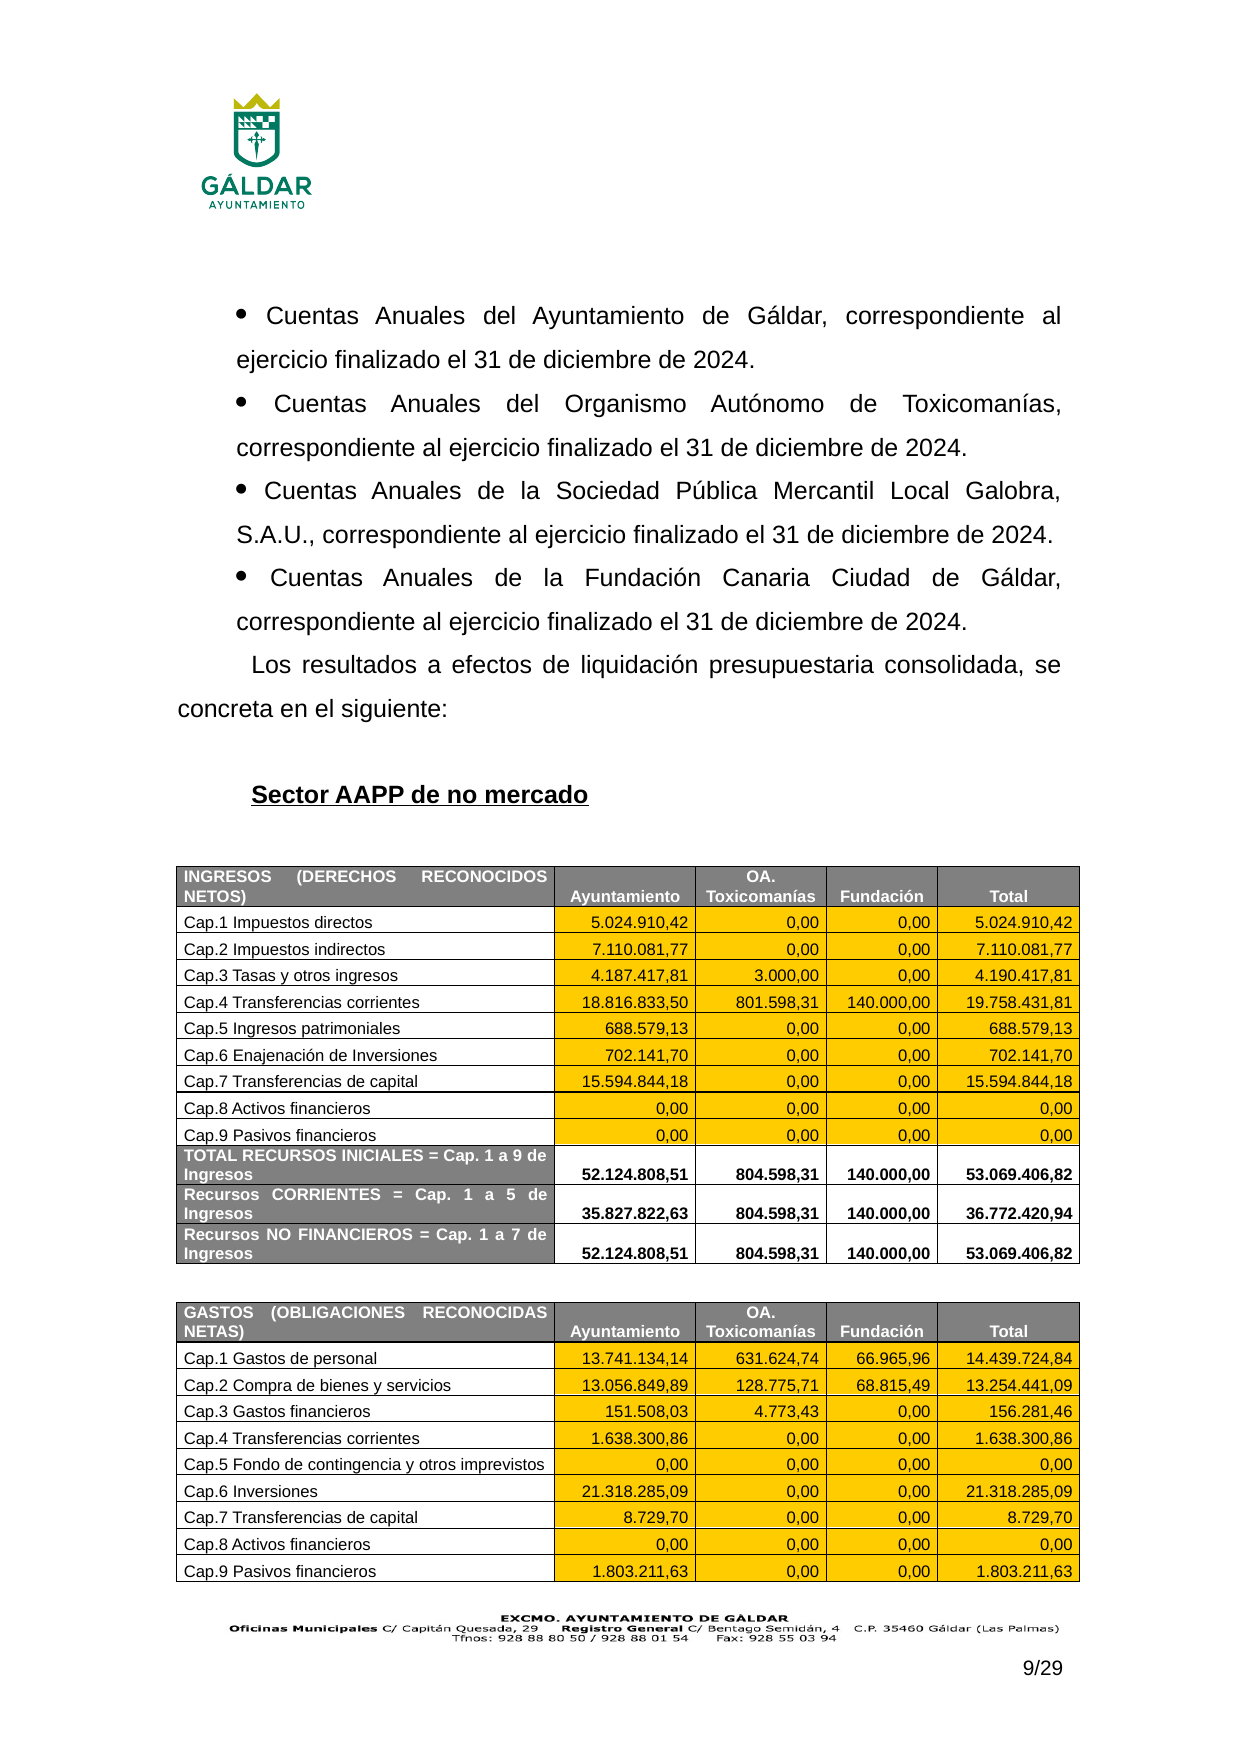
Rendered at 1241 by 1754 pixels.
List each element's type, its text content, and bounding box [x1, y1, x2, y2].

table_cell Cap.2 Compra de bienes y servicios [177, 1369, 554, 1394]
table_cell 0,00 [827, 1066, 937, 1091]
table_cell 0,00 [827, 1449, 937, 1474]
table_cell Cap.8 Activos financieros [177, 1093, 554, 1118]
table_cell 0,00 [827, 933, 937, 959]
table_cell 4.190.417,81 [938, 960, 1079, 985]
table_cell Cap.5 Ingresos patrimoniales [177, 1013, 554, 1038]
table_cell 0,00 [696, 1475, 826, 1501]
table_cell 0,00 [827, 1396, 937, 1421]
table_cell [555, 1264, 695, 1302]
table_header INGRESOS (DERECHOS RECONOCIDOS NETOS) [177, 867, 554, 906]
table_cell 151.508,03 [555, 1396, 695, 1421]
table_cell 13.056.849,89 [555, 1369, 695, 1394]
table_cell 0,00 [696, 1422, 826, 1448]
table_cell 0,00 [696, 1119, 826, 1144]
table_cell 4.773,43 [696, 1396, 826, 1421]
table_cell 8.729,70 [938, 1502, 1079, 1527]
table_cell 13.254.441,09 [938, 1369, 1079, 1394]
table_cell 702.141,70 [555, 1039, 695, 1065]
list Cuentas Anuales de la Sociedad Pública Mercantil Local Galobra, S.A.U., correspondiente al ejercicio finalizado el 31 de diciembre de 2024. [236, 476, 1063, 549]
list Cuentas Anuales del Ayuntamiento de Gáldar, correspondiente al ejercicio finalizado el 31 de diciembre de 2024. [236, 301, 1063, 374]
table_cell [938, 1264, 1079, 1302]
text Sector AAPP de no mercado [177, 780, 1063, 809]
table_cell Recursos NO FINANCIEROS = Cap. 1 a 7 de Ingresos [177, 1224, 554, 1263]
text Los resultados a efectos de liquidación presupuestaria consolidada, se concreta en el siguiente: [177, 651, 1063, 722]
table_cell 128.775,71 [696, 1369, 826, 1394]
table_cell 688.579,13 [555, 1013, 695, 1038]
table_cell 7.110.081,77 [938, 933, 1079, 959]
table_cell 21.318.285,09 [555, 1475, 695, 1501]
table_cell 0,00 [827, 960, 937, 985]
table_cell Ayuntamiento [555, 1303, 695, 1341]
picture [229, 1614, 1071, 1642]
table_cell 4.187.417,81 [555, 960, 695, 985]
table_cell 0,00 [696, 933, 826, 959]
table_cell 1.803.211,63 [938, 1555, 1079, 1581]
table_cell 801.598,31 [696, 986, 826, 1012]
table_cell 53.069.406,82 [938, 1146, 1079, 1184]
table_cell 7.110.081,77 [555, 933, 695, 959]
table_cell 15.594.844,18 [555, 1066, 695, 1091]
table_cell Cap.5 Fondo de contingencia y otros imprevistos [177, 1449, 554, 1474]
table_cell 0,00 [696, 1093, 826, 1118]
table_cell TOTAL RECURSOS INICIALES = Cap. 1 a 9 de Ingresos [177, 1146, 554, 1184]
table_cell 19.758.431,81 [938, 986, 1079, 1012]
table_cell 0,00 [696, 1039, 826, 1065]
table_cell 804.598,31 [696, 1185, 826, 1223]
table_cell Cap.2 Impuestos indirectos [177, 933, 554, 959]
table_cell 804.598,31 [696, 1224, 826, 1263]
table_cell GASTOS (OBLIGACIONES RECONOCIDAS NETAS) [177, 1303, 554, 1341]
list Cuentas Anuales de la Fundación Canaria Ciudad de Gáldar, correspondiente al ejercicio finalizado el 31 de diciembre de 2024. [236, 563, 1063, 636]
table_cell 0,00 [827, 907, 937, 932]
table_cell 52.124.808,51 [555, 1224, 695, 1263]
table_cell [176, 1264, 554, 1302]
table_cell [826, 1264, 937, 1302]
table_cell Cap.9 Pasivos financieros [177, 1555, 554, 1581]
table_header OA. Toxicomanías [696, 867, 826, 906]
table_cell 804.598,31 [696, 1146, 826, 1184]
table_cell 0,00 [827, 1529, 937, 1554]
table_cell 140.000,00 [827, 1185, 937, 1223]
table_cell Cap.7 Transferencias de capital [177, 1502, 554, 1527]
table_cell 36.772.420,94 [938, 1185, 1079, 1223]
table_cell 66.965,96 [827, 1343, 937, 1368]
table_cell Cap.4 Transferencias corrientes [177, 986, 554, 1012]
table_cell Fundación [827, 1303, 937, 1341]
table_cell 14.439.724,84 [938, 1343, 1079, 1368]
table_cell 15.594.844,18 [938, 1066, 1079, 1091]
table_cell 0,00 [555, 1119, 695, 1144]
table_cell [695, 1264, 826, 1302]
table_cell 702.141,70 [938, 1039, 1079, 1065]
table_cell 53.069.406,82 [938, 1224, 1079, 1263]
table_cell Total [938, 1303, 1079, 1341]
table_cell 140.000,00 [827, 1224, 937, 1263]
table_cell 52.124.808,51 [555, 1146, 695, 1184]
table_cell 0,00 [696, 1555, 826, 1581]
table_cell Cap.8 Activos financieros [177, 1529, 554, 1554]
table_cell Cap.3 Tasas y otros ingresos [177, 960, 554, 985]
table_cell 0,00 [555, 1449, 695, 1474]
table_cell Cap.6 Enajenación de Inversiones [177, 1039, 554, 1065]
table_header Total [938, 867, 1079, 906]
table_cell 0,00 [938, 1093, 1079, 1118]
table_cell 5.024.910,42 [938, 907, 1079, 932]
table_cell 0,00 [827, 1013, 937, 1038]
table_cell 0,00 [555, 1529, 695, 1554]
table_header Ayuntamiento [555, 867, 695, 906]
table_cell Cap.9 Pasivos financieros [177, 1119, 554, 1144]
table_header Fundación [827, 867, 937, 906]
table_cell 0,00 [827, 1502, 937, 1527]
table_cell 0,00 [696, 1529, 826, 1554]
table_cell 0,00 [827, 1475, 937, 1501]
table_cell Recursos CORRIENTES = Cap. 1 a 5 de Ingresos [177, 1185, 554, 1223]
table_cell 3.000,00 [696, 960, 826, 985]
table_cell 140.000,00 [827, 1146, 937, 1184]
table_cell 0,00 [827, 1422, 937, 1448]
table_cell Cap.4 Transferencias corrientes [177, 1422, 554, 1448]
table_cell Cap.7 Transferencias de capital [177, 1066, 554, 1091]
table_cell Cap.1 Impuestos directos [177, 907, 554, 932]
table_cell 156.281,46 [938, 1396, 1079, 1421]
table_cell 0,00 [827, 1555, 937, 1581]
table_cell Cap.3 Gastos financieros [177, 1396, 554, 1421]
list Cuentas Anuales del Organismo Autónomo de Toxicomanías, correspondiente al ejercicio finalizado el 31 de diciembre de 2024. [236, 389, 1063, 462]
table_cell 68.815,49 [827, 1369, 937, 1394]
table_cell 0,00 [696, 1066, 826, 1091]
table_cell 140.000,00 [827, 986, 937, 1012]
table_cell 0,00 [555, 1093, 695, 1118]
table_cell 0,00 [696, 1013, 826, 1038]
table_cell 0,00 [696, 907, 826, 932]
table_cell 5.024.910,42 [555, 907, 695, 932]
table_cell 21.318.285,09 [938, 1475, 1079, 1501]
table_cell Cap.6 Inversiones [177, 1475, 554, 1501]
table_cell 0,00 [827, 1119, 937, 1144]
table_cell 8.729,70 [555, 1502, 695, 1527]
table_cell 1.638.300,86 [938, 1422, 1079, 1448]
table_cell 1.803.211,63 [555, 1555, 695, 1581]
table_cell 18.816.833,50 [555, 986, 695, 1012]
table_cell 0,00 [827, 1093, 937, 1118]
table_cell 0,00 [938, 1449, 1079, 1474]
table_cell 13.741.134,14 [555, 1343, 695, 1368]
table_cell 688.579,13 [938, 1013, 1079, 1038]
table_cell 0,00 [696, 1502, 826, 1527]
table_cell 0,00 [938, 1119, 1079, 1144]
table_cell 0,00 [696, 1449, 826, 1474]
table_cell Cap.1 Gastos de personal [177, 1343, 554, 1368]
table_cell 0,00 [938, 1529, 1079, 1554]
table_cell OA. Toxicomanías [696, 1303, 826, 1341]
table_cell 35.827.822,63 [555, 1185, 695, 1223]
table_cell 1.638.300,86 [555, 1422, 695, 1448]
picture [183, 73, 329, 229]
table_cell 631.624,74 [696, 1343, 826, 1368]
table_cell 0,00 [827, 1039, 937, 1065]
